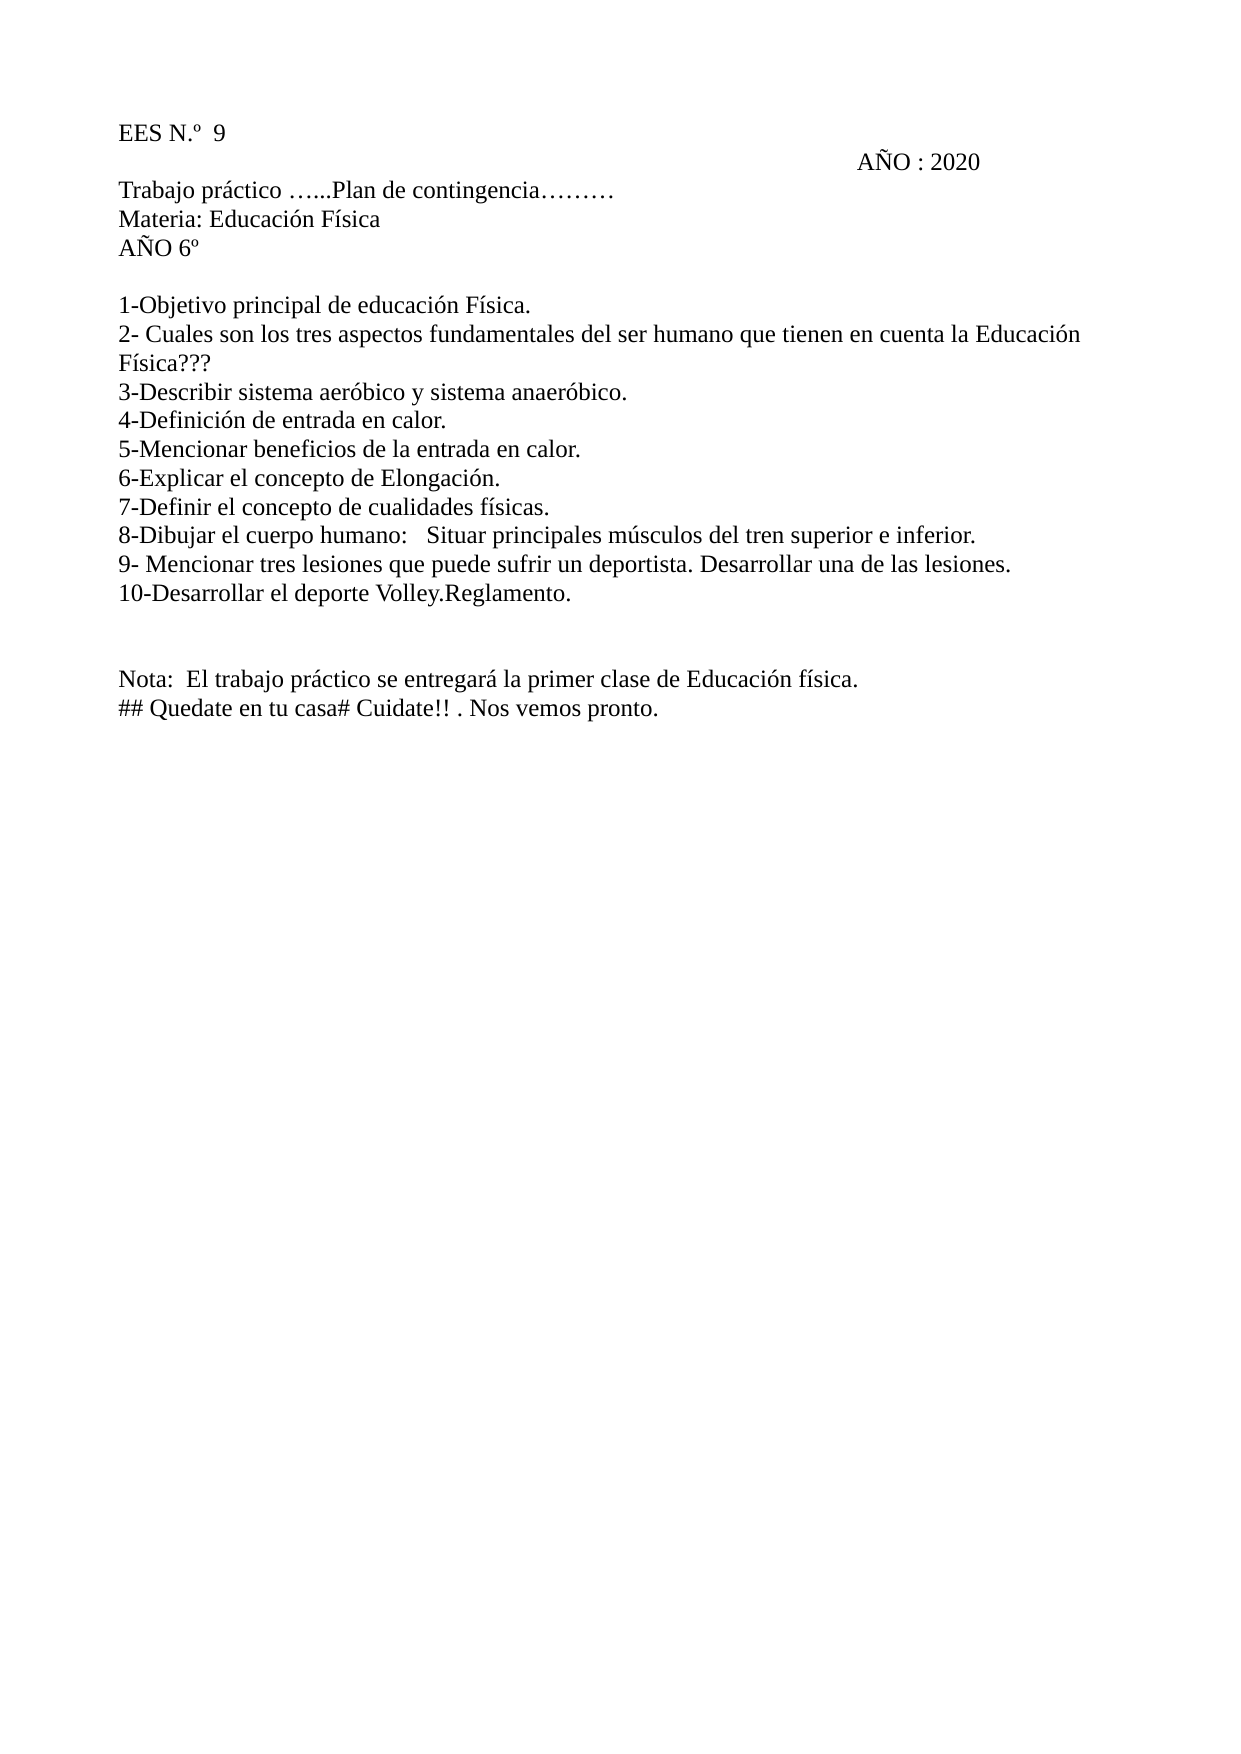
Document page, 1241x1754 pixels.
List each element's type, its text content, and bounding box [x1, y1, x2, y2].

text 3-Describir sistema aeróbico y sistema anaeróbico. [118, 377, 1122, 406]
text 9- Mencionar tres lesiones que puede sufrir un deportista. Desarrollar una de las lesiones. [118, 549, 1122, 578]
text AÑO 6º [118, 233, 1122, 262]
text EES N.º 9 AÑO : 2020 [118, 118, 1122, 176]
text ## Quedate en tu casa# Cuidate!! . Nos vemos pronto. [118, 693, 1122, 722]
text 4-Definición de entrada en calor. [118, 406, 1122, 434]
text Materia: Educación Física [118, 204, 1122, 233]
text Trabajo práctico …...Plan de contingencia……… [118, 176, 1122, 204]
text 8-Dibujar el cuerpo humano: Situar principales músculos del tren superior e inferior. [118, 521, 1122, 549]
text 2- Cuales son los tres aspectos fundamentales del ser humano que tienen en cuenta la Educación Física??? [118, 319, 1122, 377]
text 5-Mencionar beneficios de la entrada en calor. [118, 434, 1122, 463]
text 6-Explicar el concepto de Elongación. [118, 463, 1122, 492]
text 10-Desarrollar el deporte Volley.Reglamento. [118, 578, 1122, 607]
text 1-Objetivo principal de educación Física. [118, 291, 1122, 319]
text Nota: El trabajo práctico se entregará la primer clase de Educación física. [118, 664, 1122, 693]
text 7-Definir el concepto de cualidades físicas. [118, 492, 1122, 521]
